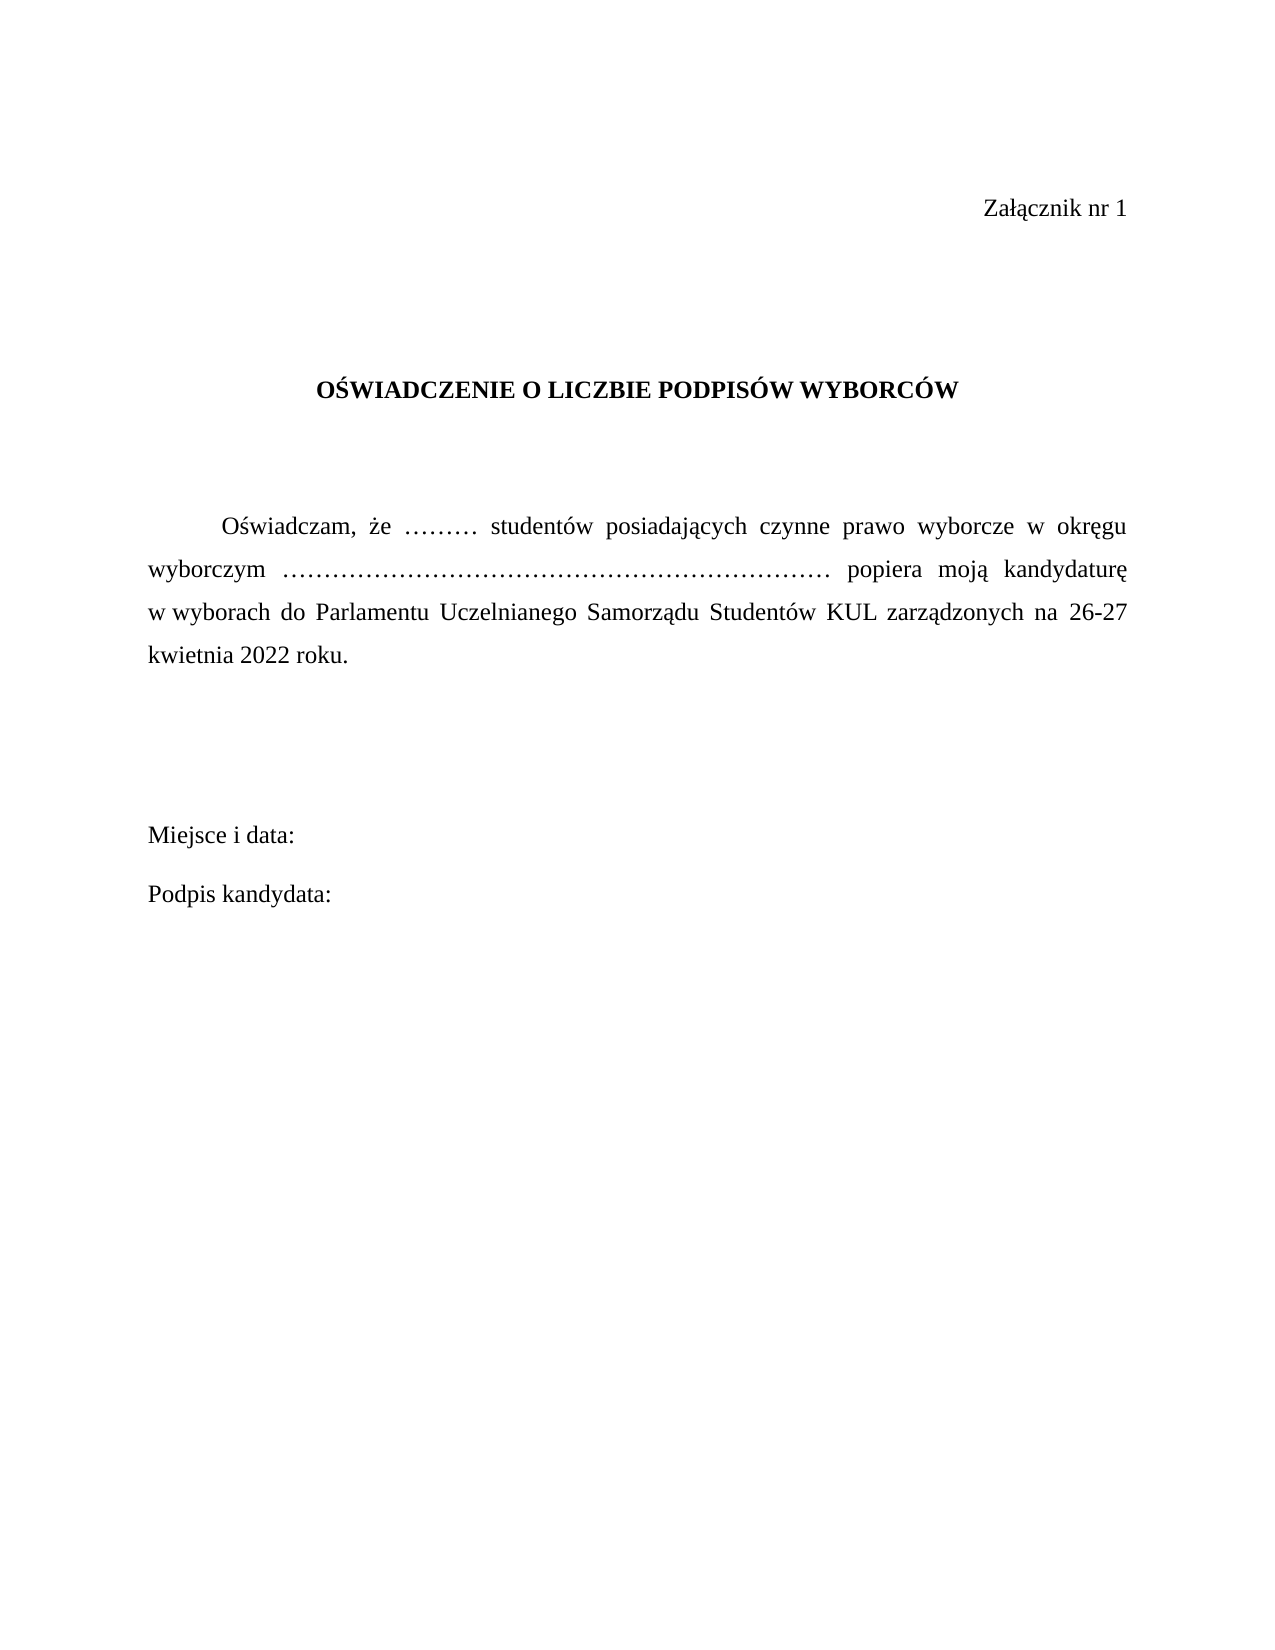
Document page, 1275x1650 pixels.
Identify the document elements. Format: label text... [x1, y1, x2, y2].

text Załącznik nr 1 [148, 193, 1127, 222]
text Podpis kandydata: [148, 879, 1127, 908]
text OŚWIADCZENIE O LICZBIE PODPISÓW WYBORCÓW [148, 375, 1127, 403]
text Oświadczam, że ……… studentów posiadających czynne prawo wyborcze w okręgu wyborczym ………………………………………………………… popiera moją kandydaturę w wyborach do Parlamentu Uczelnianego Samorządu Studentów KUL zarządzonych na 26-27 kwietnia 2022 roku. [148, 511, 1127, 669]
text Miejsce i data: [148, 820, 1127, 848]
